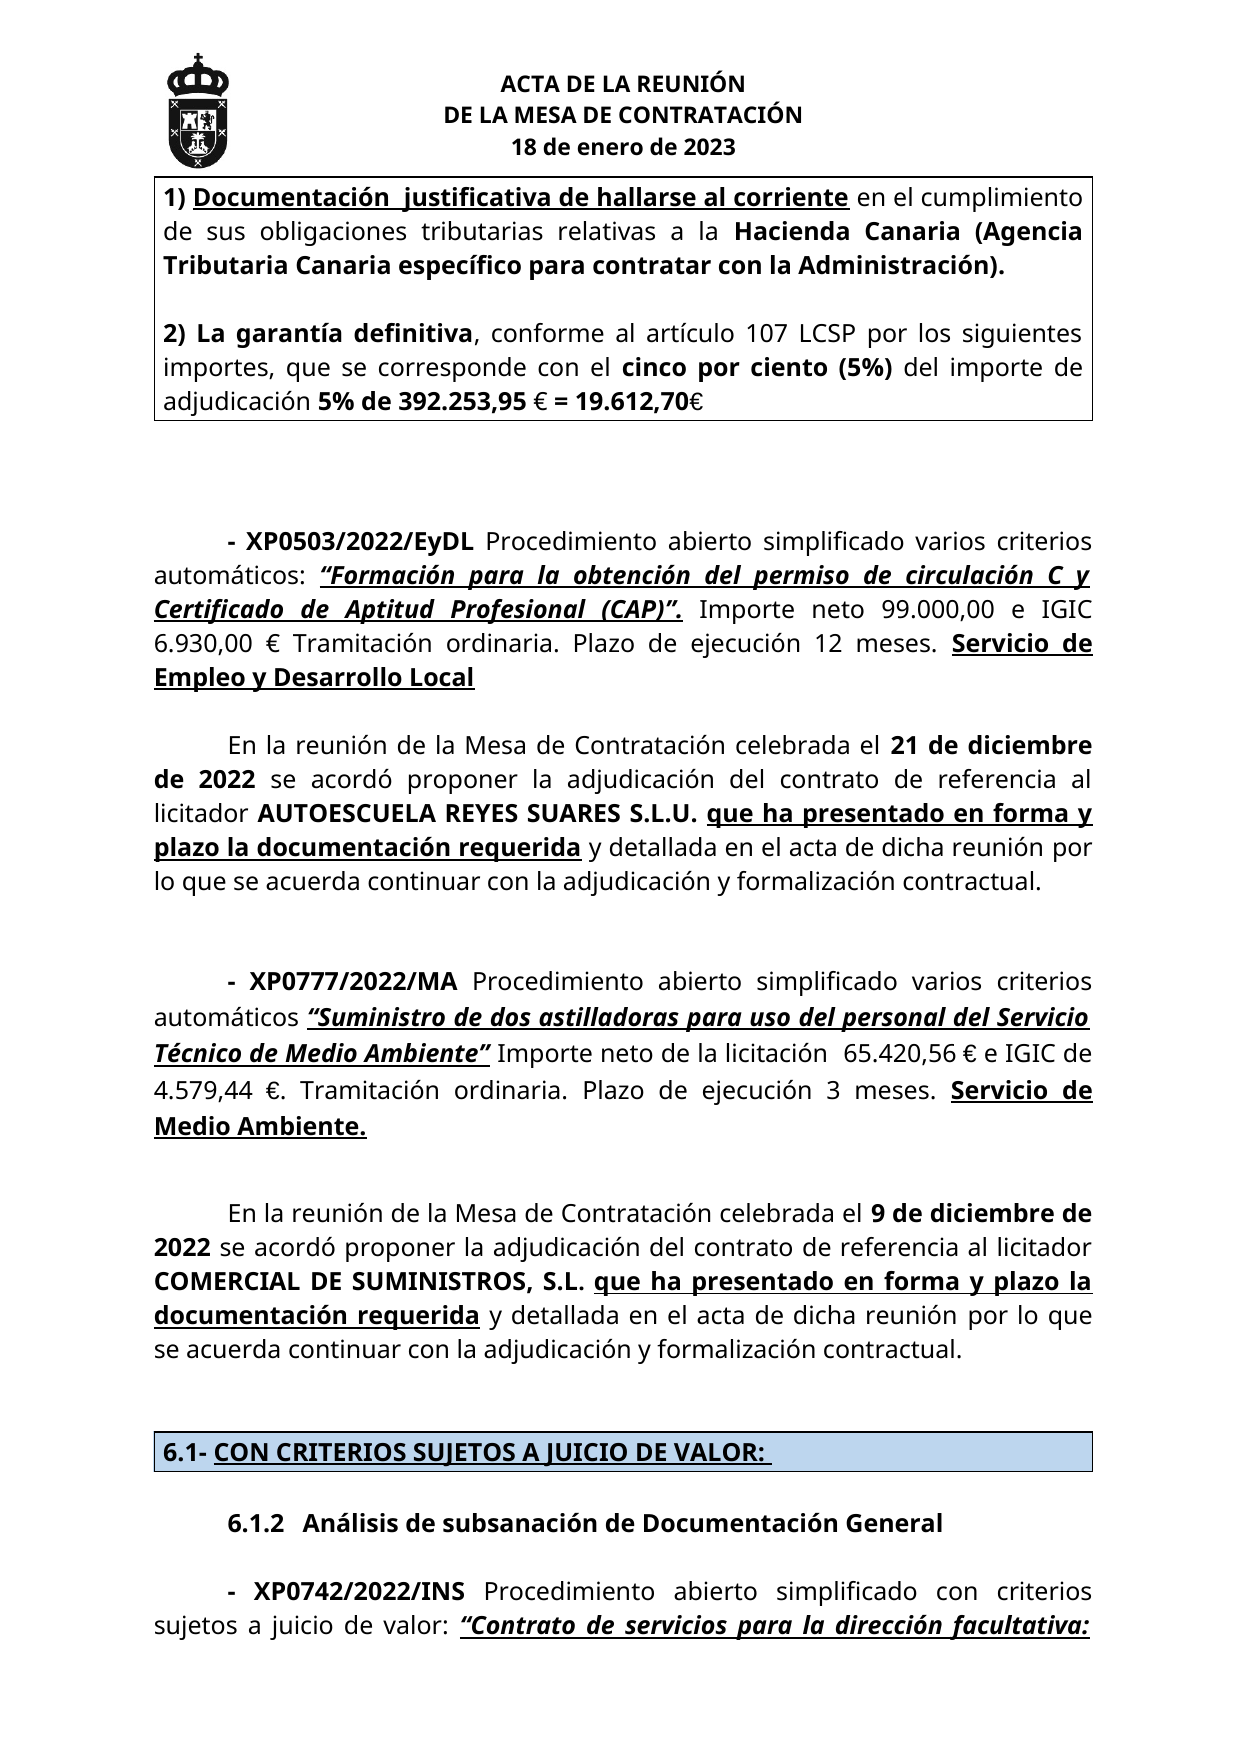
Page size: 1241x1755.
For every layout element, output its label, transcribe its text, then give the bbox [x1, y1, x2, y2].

text - XP0503/2022/EyDL Procedimiento abierto simplificado varios criterios automáticos: “Formación para la obtención del permiso de circulación C y Certificado de Aptitud Profesional (CAP)”. Importe neto 99.000,00 e IGIC 6.930,00 € Tramitación ordinaria. Plazo de ejecución 12 meses. Servicio de Empleo y Desarrollo Local [153, 523, 1093, 693]
text 1) Documentación justificativa de hallarse al corriente en el cumplimiento de sus obligaciones tributarias relativas a la Hacienda Canaria (Agencia Tributaria Canaria específico para contratar con la Administración). [155, 178, 1092, 282]
text En la reunión de la Mesa de Contratación celebrada el 9 de diciembre de 2022 se acordó proponer la adjudicación del contrato de referencia al licitador COMERCIAL DE SUMINISTROS, S.L. que ha presentado en forma y plazo la documentación requerida y detallada en el acta de dicha reunión por lo que se acuerda continuar con la adjudicación y formalización contractual. [153, 1196, 1093, 1366]
list Análisis de subsanación de Documentación General [227, 1506, 1093, 1540]
picture [164, 50, 231, 171]
text - XP0742/2022/INS Procedimiento abierto simplificado con criterios sujetos a juicio de valor: “Contrato de servicios para la dirección facultativa: [153, 1574, 1093, 1642]
text 6.1- CON CRITERIOS SUJETOS A JUICIO DE VALOR: [155, 1433, 1092, 1471]
text 2) La garantía definitiva, conforme al artículo 107 LCSP por los siguientes importes, que se corresponde con el cinco por ciento (5%) del importe de adjudicación 5% de 392.253,95 € = 19.612,70€ [155, 313, 1092, 420]
text En la reunión de la Mesa de Contratación celebrada el 21 de diciembre de 2022 se acordó proponer la adjudicación del contrato de referencia al licitador AUTOESCUELA REYES SUARES S.L.U. que ha presentado en forma y plazo la documentación requerida y detallada en el acta de dicha reunión por lo que se acuerda continuar con la adjudicación y formalización contractual. [153, 728, 1093, 898]
text - XP0777/2022/MA Procedimiento abierto simplificado varios criterios automáticos “Suministro de dos astilladoras para uso del personal del Servicio Técnico de Medio Ambiente” Importe neto de la licitación 65.420,56 € e IGIC de 4.579,44 €. Tramitación ordinaria. Plazo de ejecución 3 meses. Servicio de Medio Ambiente. [153, 963, 1093, 1143]
